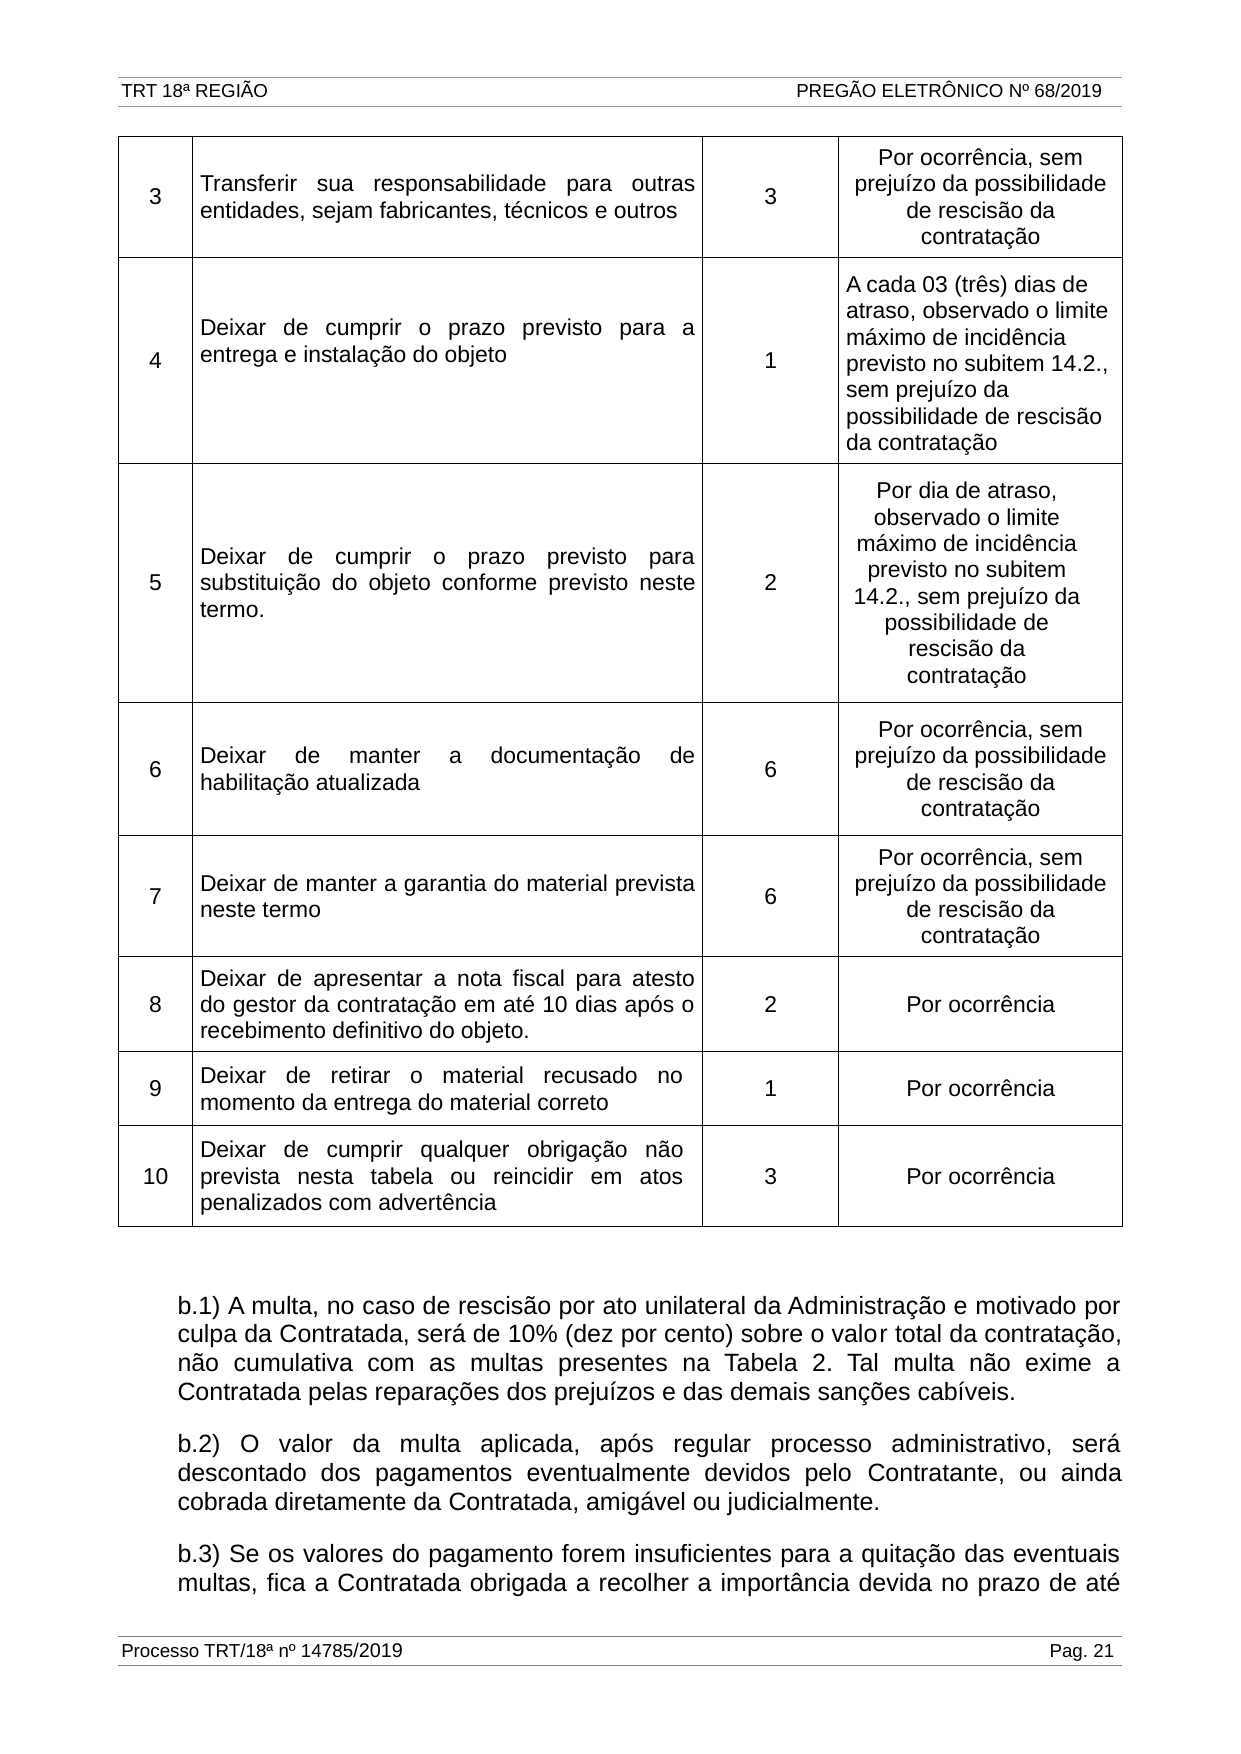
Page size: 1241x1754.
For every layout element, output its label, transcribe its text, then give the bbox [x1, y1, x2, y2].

table_cell 6 [703, 836, 838, 956]
table_cell Por dia de atraso, observado o limite máximo de incidência previsto no subitem 14.2., sem prejuízo da possibilidade de rescisão da contratação [839, 464, 1122, 702]
table_cell 10 [119, 1126, 192, 1226]
table_cell Deixar de cumprir o prazo previsto para a entrega e instalação do objeto [193, 258, 702, 463]
table_cell Por ocorrência, sem prejuízo da possibilidade de rescisão da contratação [839, 703, 1122, 835]
table_cell Deixar de apresentar a nota fiscal para atesto do gestor da contratação em até 10 dias após o recebimento definitivo do objeto. [193, 957, 702, 1051]
table_cell Deixar de manter a documentação de habilitação atualizada [193, 703, 702, 835]
table_cell 6 [119, 703, 192, 835]
table_cell 9 [119, 1052, 192, 1125]
table_cell Por ocorrência [839, 1126, 1122, 1226]
table_cell Transferir sua responsabilidade para outras entidades, sejam fabricantes, técnicos e outros [193, 137, 702, 257]
table_cell 2 [703, 464, 838, 702]
table_cell 3 [703, 1126, 838, 1226]
text b.1) A multa, no caso de rescisão por ato unilateral da Administração e motivado por culpa da Contratada, será de 10% (dez por cento) sobre o valor total da contratação, não cumulativa com as multas presentes na Tabela 2. Tal multa não exime a Contratada pelas reparações dos prejuízos e das demais sanções cabíveis. [177, 1291, 1122, 1406]
table_cell Por ocorrência [839, 1052, 1122, 1125]
table_cell Deixar de manter a garantia do material prevista neste termo [193, 836, 702, 956]
table_cell 5 [119, 464, 192, 702]
table_cell 4 [119, 258, 192, 463]
text b.3) Se os valores do pagamento forem insuficientes para a quitação das eventuais multas, fica a Contratada obrigada a recolher a importância devida no prazo de até [177, 1539, 1122, 1596]
table_cell Deixar de retirar o material recusado no momento da entrega do material correto [193, 1052, 702, 1125]
table_cell 7 [119, 836, 192, 956]
table_cell 1 [703, 258, 838, 463]
table_cell A cada 03 (três) dias de atraso, observado o limite máximo de incidência previsto no subitem 14.2., sem prejuízo da possibilidade de rescisão da contratação [839, 258, 1122, 463]
table_cell Por ocorrência [839, 957, 1122, 1051]
table_cell Deixar de cumprir o prazo previsto para substituição do objeto conforme previsto neste termo. [193, 464, 702, 702]
table_cell Por ocorrência, sem prejuízo da possibilidade de rescisão da contratação [839, 137, 1122, 257]
table_cell 8 [119, 957, 192, 1051]
table_cell 3 [703, 137, 838, 257]
text b.2) O valor da multa aplicada, após regular processo administrativo, será descontado dos pagamentos eventualmente devidos pelo Contratante, ou ainda cobrada diretamente da Contratada, amigável ou judicialmente. [177, 1429, 1122, 1515]
table_cell 6 [703, 703, 838, 835]
table_cell 2 [703, 957, 838, 1051]
table_cell 1 [703, 1052, 838, 1125]
table_cell 3 [119, 137, 192, 257]
table_cell Deixar de cumprir qualquer obrigação não prevista nesta tabela ou reincidir em atos penalizados com advertência [193, 1126, 702, 1226]
table_cell Por ocorrência, sem prejuízo da possibilidade de rescisão da contratação [839, 836, 1122, 956]
